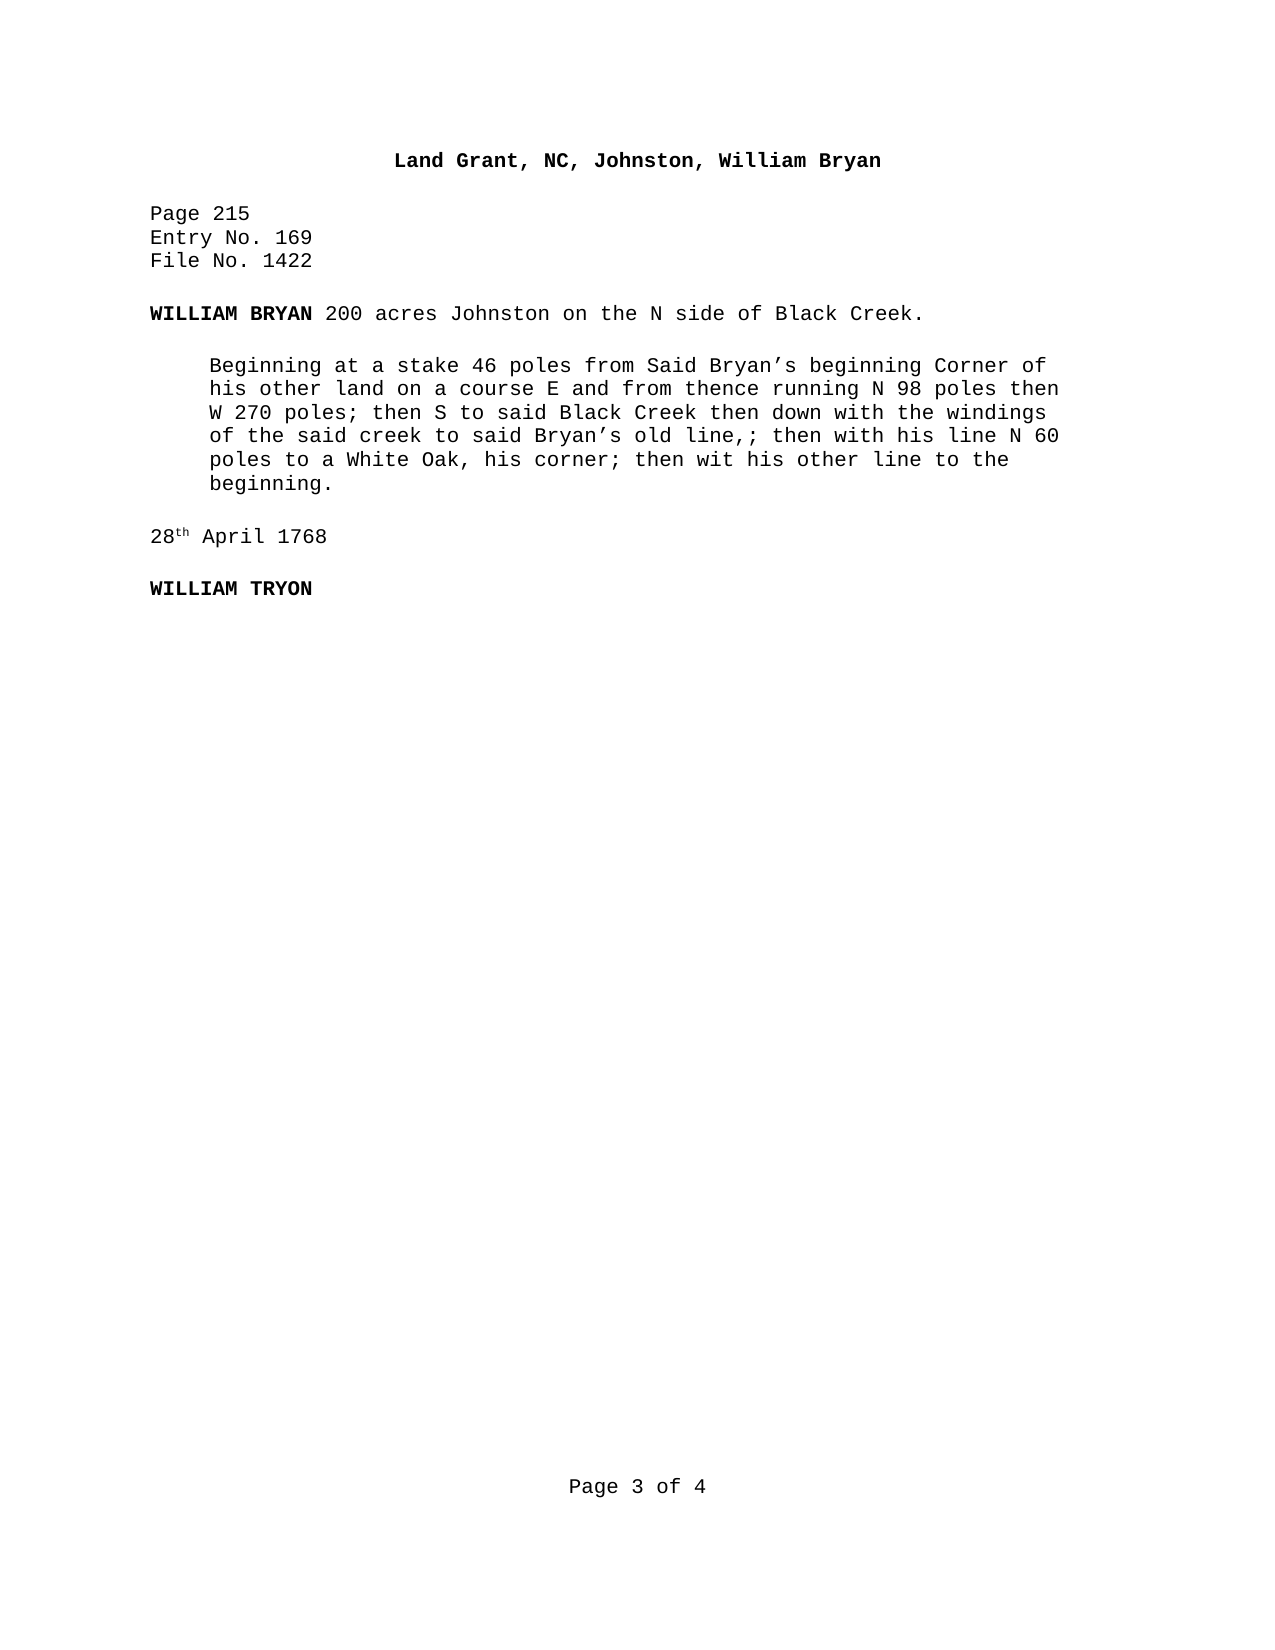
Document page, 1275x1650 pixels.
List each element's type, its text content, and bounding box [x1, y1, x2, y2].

text Entry No. 169 [150, 227, 1125, 250]
text William Bryan 200 acres Johnston on the N side of Black Creek. [150, 302, 1125, 326]
text File No. 1422 [150, 250, 1125, 274]
text Page 215 [150, 203, 1125, 227]
text Beginning at a stake 46 poles from Said Bryan’s beginning Corner of his other land on a course E and from thence running N 98 poles then W 270 poles; then S to said Black Creek then down with the windings of the said creek to said Bryan’s old line,; then with his line N 60 poles to a White Oak, his corner; then wit his other line to the beginning. [209, 354, 1066, 496]
text 28th April 1768 [150, 526, 1125, 549]
text William Tryon [150, 578, 1125, 602]
